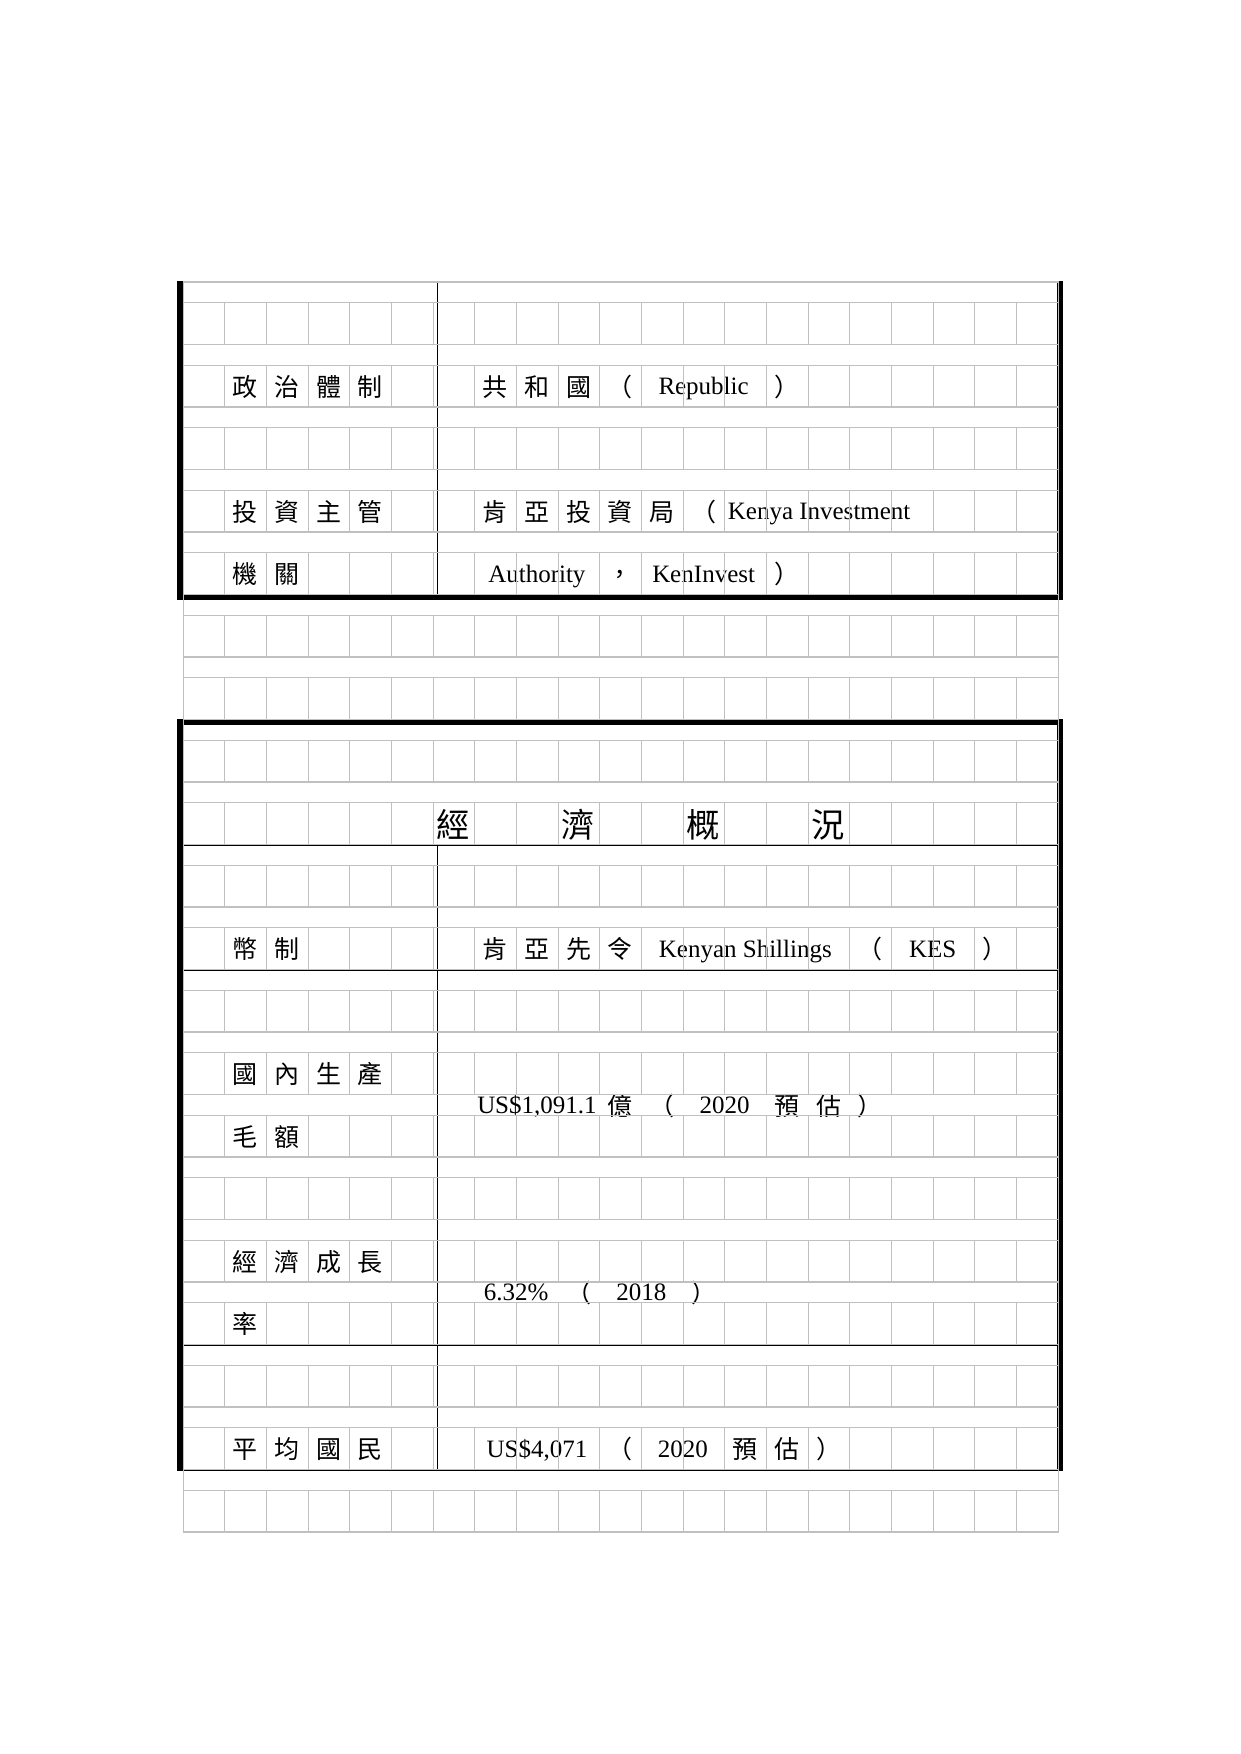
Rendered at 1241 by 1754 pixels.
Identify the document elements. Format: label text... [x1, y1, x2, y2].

table_cell 6.32%（2018） [475, 1303, 516, 1344]
table_cell US$1,091.1億（2020預估） [725, 1053, 766, 1094]
table_cell 肯亞先令Kenyan Shillings（KES） [559, 866, 599, 906]
table_header [600, 803, 641, 844]
table_cell US$1,091.1億（2020預估） [642, 991, 683, 1031]
table_cell 共和國（Republic） [559, 366, 599, 406]
table_cell 肯亞先令Kenyan Shillings（KES） [725, 866, 766, 906]
table_header [934, 803, 974, 844]
table_cell US$4,071（2020預估） [1017, 1366, 1057, 1406]
table_cell US$4,071（2020預估） [517, 1366, 558, 1406]
table_header [517, 741, 558, 781]
table_cell 制 [267, 928, 308, 969]
table_cell [267, 866, 308, 906]
table_cell US$1,091.1億（2020預估） [613, 1095, 670, 1115]
table_cell 6.32%（2018） [559, 1178, 599, 1219]
table_cell 共和國（Republic） [767, 366, 808, 406]
table_cell US$1,091.1億（2020預估） [438, 1116, 474, 1156]
table_cell 6.32%（2018） [517, 1178, 558, 1219]
table_cell 內 [267, 1053, 308, 1094]
table_header [725, 741, 766, 781]
table_cell 國 [309, 1428, 349, 1469]
table_cell [350, 553, 391, 594]
table_cell US$4,071（2020預估） [892, 1366, 933, 1406]
table_cell US$1,091.1億（2020預估） [475, 1053, 516, 1094]
table_cell 6.32%（2018） [438, 1241, 474, 1281]
table_cell [225, 1366, 266, 1406]
table_cell [309, 303, 349, 344]
table_cell 6.32%（2018） [642, 1178, 683, 1219]
table_cell 共和國（Republic） [850, 303, 891, 344]
table_cell [184, 1303, 224, 1344]
table_cell US$1,091.1億（2020預估） [934, 1053, 974, 1094]
table_cell 肯亞先令Kenyan Shillings（KES） [517, 866, 558, 906]
table_header [975, 741, 1016, 781]
table_cell [309, 1116, 349, 1156]
table_cell 肯亞先令Kenyan Shillings（KES） [725, 928, 766, 969]
table_cell 肯亞投資局（Kenya Investment Authority，KenInvest） [934, 428, 974, 469]
table_cell 肯亞先令Kenyan Shillings（KES） [642, 866, 683, 906]
table_cell 肯亞投資局（Kenya Investment Authority，KenInvest） [600, 553, 641, 594]
table_cell 肯亞投資局（Kenya Investment Authority，KenInvest） [1017, 428, 1057, 469]
table_cell 6.32%（2018） [559, 1303, 599, 1344]
table_header [225, 741, 266, 781]
table_cell 肯亞投資局（Kenya Investment Authority，KenInvest） [767, 428, 808, 469]
table_cell 產 [350, 1053, 391, 1094]
table_cell 6.32%（2018） [892, 1241, 933, 1281]
table_cell US$1,091.1億（2020預估） [934, 1116, 974, 1156]
table_cell 6.32%（2018） [600, 1303, 641, 1344]
table_cell 6.32%（2018） [1017, 1241, 1057, 1281]
table_header [475, 803, 516, 844]
table_cell [225, 303, 266, 344]
table_header 經 [434, 803, 474, 844]
table_cell [184, 1095, 437, 1115]
table_header [600, 741, 641, 781]
table_cell 肯亞投資局（Kenya Investment Authority，KenInvest） [1017, 553, 1057, 594]
table_header [559, 741, 599, 781]
table_cell 肯亞投資局（Kenya Investment Authority，KenInvest） [517, 428, 558, 469]
table_cell US$1,091.1億（2020預估） [975, 1116, 1016, 1156]
table_cell [392, 428, 433, 469]
table_cell US$1,091.1億（2020預估） [642, 1116, 683, 1156]
table_cell 6.32%（2018） [438, 1178, 474, 1219]
table_cell 6.32%（2018） [438, 1283, 586, 1302]
table_cell US$4,071（2020預估） [850, 1428, 891, 1469]
table_header [392, 803, 433, 844]
table_cell 6.32%（2018） [1017, 1303, 1057, 1344]
table_cell [350, 866, 391, 906]
table_cell [184, 991, 224, 1031]
table_cell 肯亞投資局（Kenya Investment Authority，KenInvest） [517, 491, 558, 531]
table_cell [184, 846, 437, 865]
table_cell 共和國（Republic） [642, 366, 683, 406]
table_cell [184, 366, 224, 406]
table_cell 6.32%（2018） [600, 1241, 641, 1281]
table_cell US$1,091.1億（2020預估） [975, 1053, 1016, 1094]
table_cell 政 [225, 366, 266, 406]
table_cell 肯亞先令Kenyan Shillings（KES） [475, 866, 516, 906]
table_cell 肯亞投資局（Kenya Investment Authority，KenInvest） [892, 553, 933, 594]
table_cell 6.32%（2018） [975, 1241, 1016, 1281]
table_cell 肯亞先令Kenyan Shillings（KES） [600, 866, 641, 906]
table_cell [309, 928, 349, 969]
table_cell US$4,071（2020預估） [438, 1366, 474, 1406]
table_cell US$1,091.1億（2020預估） [438, 1095, 515, 1115]
table_cell 管 [350, 491, 391, 531]
table_cell US$1,091.1億（2020預估） [1017, 1116, 1057, 1156]
table_cell US$1,091.1億（2020預估） [517, 991, 558, 1031]
table_cell [184, 533, 437, 552]
table_cell 6.32%（2018） [809, 1303, 849, 1344]
table_cell 6.32%（2018） [809, 1241, 849, 1281]
table_cell US$1,091.1億（2020預估） [559, 1116, 599, 1156]
table_cell [392, 366, 433, 406]
table_cell 共和國（Republic） [934, 366, 974, 406]
table_cell 經 [225, 1241, 266, 1281]
table_cell US$1,091.1億（2020預估） [1017, 991, 1057, 1031]
table_cell US$1,091.1億（2020預估） [781, 1095, 822, 1115]
table_cell US$1,091.1億（2020預估） [850, 991, 891, 1031]
table_cell 肯亞先令Kenyan Shillings（KES） [850, 866, 891, 906]
table_cell [184, 1428, 224, 1469]
table_cell 共和國（Republic） [684, 303, 724, 344]
table_cell 肯亞投資局（Kenya Investment Authority，KenInvest） [559, 553, 599, 594]
table_cell US$1,091.1億（2020預估） [892, 991, 933, 1031]
table_cell US$4,071（2020預估） [642, 1428, 683, 1469]
table_cell [184, 283, 437, 302]
table_cell US$1,091.1億（2020預估） [767, 991, 808, 1031]
table_cell [267, 303, 308, 344]
table_cell [392, 553, 433, 594]
table_cell US$4,071（2020預估） [684, 1366, 724, 1406]
table_header [934, 741, 974, 781]
table_cell [392, 991, 433, 1031]
table_cell 共和國（Republic） [767, 303, 808, 344]
table_cell 肯亞先令Kenyan Shillings（KES） [934, 928, 974, 969]
table_cell [184, 1241, 224, 1281]
table_cell 共和國（Republic） [1017, 303, 1057, 344]
table_cell 肯亞投資局（Kenya Investment Authority，KenInvest） [892, 428, 933, 469]
table_cell 肯亞投資局（Kenya Investment Authority，KenInvest） [809, 553, 849, 594]
table_cell 共和國（Republic） [517, 303, 558, 344]
table_cell 肯亞投資局（Kenya Investment Authority，KenInvest） [975, 491, 1016, 531]
table_cell [184, 1158, 437, 1177]
table_cell 6.32%（2018） [438, 1158, 1057, 1177]
table_cell US$1,091.1億（2020預估） [438, 1033, 1057, 1052]
table_cell [309, 1366, 349, 1406]
table_cell 肯亞投資局（Kenya Investment Authority，KenInvest） [642, 553, 683, 594]
table_cell US$1,091.1億（2020預估） [684, 1053, 724, 1094]
table_cell 肯亞先令Kenyan Shillings（KES） [809, 866, 849, 906]
table_header [892, 741, 933, 781]
table_cell 肯亞投資局（Kenya Investment Authority，KenInvest） [559, 491, 599, 531]
table_cell [309, 553, 349, 594]
table_cell 成 [309, 1241, 349, 1281]
table_cell 肯亞先令Kenyan Shillings（KES） [975, 866, 1016, 906]
table_cell [184, 1033, 437, 1052]
table_cell US$1,091.1億（2020預估） [559, 991, 599, 1031]
table_cell 肯亞先令Kenyan Shillings（KES） [1017, 928, 1057, 969]
table_cell 肯亞投資局（Kenya Investment Authority，KenInvest） [475, 491, 516, 531]
table_cell US$1,091.1億（2020預估） [600, 1116, 641, 1156]
table_cell 6.32%（2018） [684, 1303, 724, 1344]
table_cell 肯亞投資局（Kenya Investment Authority，KenInvest） [892, 491, 933, 531]
table_cell US$4,071（2020預估） [975, 1428, 1016, 1469]
table_cell US$4,071（2020預估） [767, 1366, 808, 1406]
table_cell 6.32%（2018） [892, 1303, 933, 1344]
table_cell 體 [309, 366, 349, 406]
table_cell 共和國（Republic） [809, 366, 849, 406]
table_cell US$4,071（2020預估） [438, 1428, 474, 1469]
table_cell 肯亞投資局（Kenya Investment Authority，KenInvest） [767, 553, 808, 594]
table_cell US$1,091.1億（2020預估） [559, 1053, 599, 1094]
table_cell 肯亞投資局（Kenya Investment Authority，KenInvest） [600, 491, 641, 531]
table_cell US$1,091.1億（2020預估） [809, 1116, 849, 1156]
table_cell 6.32%（2018） [725, 1303, 766, 1344]
table_cell 率 [225, 1303, 266, 1344]
table_header [184, 783, 1057, 802]
table_cell 肯亞投資局（Kenya Investment Authority，KenInvest） [850, 553, 891, 594]
table_cell 6.32%（2018） [642, 1303, 683, 1344]
table_cell 肯亞投資局（Kenya Investment Authority，KenInvest） [438, 491, 474, 531]
table_cell 肯亞先令Kenyan Shillings（KES） [684, 928, 724, 969]
table_cell [184, 303, 224, 344]
table_cell 肯亞投資局（Kenya Investment Authority，KenInvest） [438, 553, 474, 594]
table_cell [267, 1303, 308, 1344]
table_cell [392, 1366, 433, 1406]
table_cell US$1,091.1億（2020預估） [668, 1095, 782, 1115]
table_cell 6.32%（2018） [1017, 1178, 1057, 1219]
table_cell US$1,091.1億（2020預估） [861, 1095, 1057, 1115]
table_cell [392, 928, 433, 969]
table_cell [309, 1178, 349, 1219]
table_cell US$1,091.1億（2020預估） [517, 1053, 558, 1094]
table_cell 肯亞先令Kenyan Shillings（KES） [600, 928, 641, 969]
table_cell 肯亞先令Kenyan Shillings（KES） [809, 928, 849, 969]
table_cell US$1,091.1億（2020預估） [517, 1116, 558, 1156]
table_cell [225, 991, 266, 1031]
table_cell [350, 1303, 391, 1344]
table_cell 額 [267, 1116, 308, 1156]
table_cell [184, 866, 224, 906]
table_cell 肯亞投資局（Kenya Investment Authority，KenInvest） [475, 553, 516, 594]
table_cell US$1,091.1億（2020預估） [475, 991, 516, 1031]
table_cell 肯亞投資局（Kenya Investment Authority，KenInvest） [438, 470, 1057, 490]
table_cell US$1,091.1億（2020預估） [438, 991, 474, 1031]
table_cell [392, 1303, 433, 1344]
table_cell [184, 1053, 224, 1094]
table_cell 毛 [225, 1116, 266, 1156]
table_header [767, 803, 808, 844]
table_cell 6.32%（2018） [684, 1178, 724, 1219]
table_cell [225, 1178, 266, 1219]
table_cell 肯亞先令Kenyan Shillings（KES） [642, 928, 683, 969]
table_cell US$4,071（2020預估） [725, 1366, 766, 1406]
table_cell 平 [225, 1428, 266, 1469]
table_cell US$4,071（2020預估） [892, 1428, 933, 1469]
table_cell [392, 1053, 433, 1094]
table_cell US$4,071（2020預估） [559, 1428, 599, 1469]
table_cell 6.32%（2018） [684, 1241, 724, 1281]
table_cell US$4,071（2020預估） [934, 1366, 974, 1406]
table_cell [267, 991, 308, 1031]
table_cell US$1,091.1億（2020預估） [516, 1095, 613, 1115]
table_cell US$4,071（2020預估） [559, 1366, 599, 1406]
table_cell 肯亞先令Kenyan Shillings（KES） [850, 928, 891, 969]
table_cell 6.32%（2018） [809, 1178, 849, 1219]
table_cell [225, 866, 266, 906]
table_cell US$4,071（2020預估） [975, 1366, 1016, 1406]
table_cell [184, 1178, 224, 1219]
table_cell US$4,071（2020預估） [767, 1428, 808, 1469]
table_header [267, 803, 308, 844]
table_cell 共和國（Republic） [1017, 366, 1057, 406]
table_cell 6.32%（2018） [475, 1178, 516, 1219]
table_cell 肯亞投資局（Kenya Investment Authority，KenInvest） [975, 553, 1016, 594]
table_cell 肯亞先令Kenyan Shillings（KES） [684, 866, 724, 906]
table_cell [184, 345, 437, 365]
table_cell US$4,071（2020預估） [642, 1366, 683, 1406]
table_header [642, 741, 683, 781]
table_cell 生 [309, 1053, 349, 1094]
table_cell 民 [350, 1428, 391, 1469]
table_header [267, 741, 308, 781]
table_cell 共和國（Republic） [475, 366, 516, 406]
table_cell 共和國（Republic） [725, 303, 766, 344]
table_cell [350, 1366, 391, 1406]
table_cell 肯亞投資局（Kenya Investment Authority，KenInvest） [642, 428, 683, 469]
table_cell [184, 1346, 437, 1365]
table_header 濟 [559, 803, 599, 844]
table_cell 6.32%（2018） [975, 1303, 1016, 1344]
table_cell 肯亞投資局（Kenya Investment Authority，KenInvest） [642, 491, 683, 531]
table_cell 肯亞先令Kenyan Shillings（KES） [438, 846, 1057, 865]
table_cell 肯亞先令Kenyan Shillings（KES） [438, 908, 1057, 927]
table_cell US$1,091.1億（2020預估） [850, 1116, 891, 1156]
table_cell 關 [267, 553, 308, 594]
table_cell 肯亞投資局（Kenya Investment Authority，KenInvest） [684, 553, 724, 594]
table_cell [184, 428, 224, 469]
table_cell US$4,071（2020預估） [475, 1428, 516, 1469]
table_cell US$1,091.1億（2020預估） [767, 1116, 808, 1156]
table_cell 6.32%（2018） [892, 1178, 933, 1219]
table_cell US$4,071（2020預估） [684, 1428, 724, 1469]
table_cell [184, 928, 224, 969]
table_cell 肯亞投資局（Kenya Investment Authority，KenInvest） [725, 553, 766, 594]
table_cell [392, 491, 433, 531]
table_cell 肯亞投資局（Kenya Investment Authority，KenInvest） [559, 428, 599, 469]
table_cell US$1,091.1億（2020預估） [892, 1053, 933, 1094]
table_cell US$1,091.1億（2020預估） [833, 1095, 863, 1115]
table_cell 共和國（Republic） [892, 303, 933, 344]
table_cell [184, 408, 437, 427]
table_cell [309, 428, 349, 469]
table_cell [184, 1283, 437, 1302]
table_cell 肯亞先令Kenyan Shillings（KES） [517, 928, 558, 969]
table_cell 6.32%（2018） [767, 1241, 808, 1281]
table_cell 共和國（Republic） [600, 366, 641, 406]
table_cell US$1,091.1億（2020預估） [642, 1053, 683, 1094]
table_cell 肯亞先令Kenyan Shillings（KES） [892, 866, 933, 906]
table_cell [184, 1408, 437, 1427]
table_cell [392, 866, 433, 906]
table_cell US$1,091.1億（2020預估） [725, 991, 766, 1031]
table_cell [350, 991, 391, 1031]
table_cell 肯亞投資局（Kenya Investment Authority，KenInvest） [438, 533, 1057, 552]
table_cell 肯亞投資局（Kenya Investment Authority，KenInvest） [600, 428, 641, 469]
table_cell 共和國（Republic） [934, 303, 974, 344]
table_cell [309, 991, 349, 1031]
table_cell 6.32%（2018） [725, 1241, 766, 1281]
table_cell [184, 1116, 224, 1156]
table_cell [350, 1178, 391, 1219]
table_header [684, 741, 724, 781]
table_header [1017, 803, 1057, 844]
table_cell [184, 470, 437, 490]
table_cell US$4,071（2020預估） [517, 1428, 558, 1469]
table_cell [267, 428, 308, 469]
table_header [309, 803, 349, 844]
table_cell [184, 553, 224, 594]
table_cell [225, 428, 266, 469]
table_cell 肯亞投資局（Kenya Investment Authority，KenInvest） [850, 428, 891, 469]
table_cell 6.32%（2018） [850, 1178, 891, 1219]
table_header 況 [809, 803, 849, 844]
table_cell 肯亞投資局（Kenya Investment Authority，KenInvest） [684, 428, 724, 469]
table_cell 肯亞投資局（Kenya Investment Authority，KenInvest） [809, 428, 849, 469]
table_cell 6.32%（2018） [438, 1303, 474, 1344]
table_cell [350, 1116, 391, 1156]
table_cell 肯亞投資局（Kenya Investment Authority，KenInvest） [1017, 491, 1057, 531]
table_cell 國 [225, 1053, 266, 1094]
table_cell 共和國（Republic） [642, 303, 683, 344]
table_cell US$4,071（2020預估） [809, 1366, 849, 1406]
table_cell 共和國（Republic） [559, 303, 599, 344]
table_cell US$1,091.1億（2020預估） [684, 991, 724, 1031]
table_header [809, 741, 849, 781]
table_cell 肯亞先令Kenyan Shillings（KES） [559, 928, 599, 969]
table_cell US$1,091.1億（2020預估） [475, 1116, 516, 1156]
table_cell 肯亞投資局（Kenya Investment Authority，KenInvest） [809, 491, 849, 531]
table_cell US$1,091.1億（2020預估） [1017, 1053, 1057, 1094]
table_cell 肯亞投資局（Kenya Investment Authority，KenInvest） [725, 428, 766, 469]
table_cell 肯亞投資局（Kenya Investment Authority，KenInvest） [438, 408, 1057, 427]
table_cell 共和國（Republic） [438, 303, 474, 344]
table_cell [184, 1366, 224, 1406]
table_cell US$1,091.1億（2020預估） [934, 991, 974, 1031]
table_cell [184, 908, 437, 927]
table_cell 6.32%（2018） [725, 1178, 766, 1219]
table_cell 肯亞投資局（Kenya Investment Authority，KenInvest） [767, 491, 808, 531]
table_header [350, 741, 391, 781]
table_cell 共和國（Republic） [438, 366, 474, 406]
table_cell 共和國（Republic） [975, 366, 1016, 406]
table_header [184, 803, 224, 844]
table_cell 投 [225, 491, 266, 531]
table_header [309, 741, 349, 781]
table_header [350, 803, 391, 844]
table_cell 6.32%（2018） [559, 1241, 599, 1281]
table_cell 共和國（Republic） [809, 303, 849, 344]
table_cell 濟 [267, 1241, 308, 1281]
table_cell 6.32%（2018） [600, 1178, 641, 1219]
table_cell [392, 303, 433, 344]
table_cell US$1,091.1億（2020預估） [600, 991, 641, 1031]
table_header [725, 803, 766, 844]
table_header [517, 803, 558, 844]
table_cell 共和國（Republic） [684, 366, 724, 406]
table_cell 肯亞投資局（Kenya Investment Authority，KenInvest） [725, 491, 766, 531]
table_header [1017, 741, 1057, 781]
table_cell 6.32%（2018） [767, 1178, 808, 1219]
table_header 概 [684, 803, 724, 844]
table_cell 6.32%（2018） [475, 1241, 516, 1281]
table_cell 6.32%（2018） [517, 1241, 558, 1281]
table_cell 肯亞投資局（Kenya Investment Authority，KenInvest） [475, 428, 516, 469]
table_cell 肯亞先令Kenyan Shillings（KES） [1017, 866, 1057, 906]
table_header [434, 741, 474, 781]
table_cell US$1,091.1億（2020預估） [809, 991, 849, 1031]
table_cell US$1,091.1億（2020預估） [725, 1116, 766, 1156]
table_cell 共和國（Republic） [600, 303, 641, 344]
table_cell 制 [350, 366, 391, 406]
table_cell US$4,071（2020預估） [600, 1366, 641, 1406]
table_cell 共和國（Republic） [517, 366, 558, 406]
table_cell 肯亞投資局（Kenya Investment Authority，KenInvest） [438, 428, 474, 469]
table_cell US$1,091.1億（2020預估） [809, 1053, 849, 1094]
table_cell [309, 1303, 349, 1344]
table_cell US$4,071（2020預估） [934, 1428, 974, 1469]
table_cell 共和國（Republic） [892, 366, 933, 406]
table_cell 均 [267, 1428, 308, 1469]
table_cell 肯亞先令Kenyan Shillings（KES） [892, 928, 933, 969]
table_cell [184, 491, 224, 531]
table_header [767, 741, 808, 781]
table_cell [267, 1178, 308, 1219]
table_cell US$1,091.1億（2020預估） [767, 1053, 808, 1094]
table_cell US$1,091.1億（2020預估） [438, 971, 1057, 990]
table_cell 肯亞投資局（Kenya Investment Authority，KenInvest） [934, 553, 974, 594]
table_header [850, 803, 891, 844]
table_cell 治 [267, 366, 308, 406]
table_cell [392, 1428, 433, 1469]
table_cell 肯亞投資局（Kenya Investment Authority，KenInvest） [934, 491, 974, 531]
table_cell 資 [267, 491, 308, 531]
table_cell 6.32%（2018） [934, 1241, 974, 1281]
table_cell [350, 428, 391, 469]
table_cell 肯亞先令Kenyan Shillings（KES） [975, 928, 1016, 969]
table_cell US$4,071（2020預估） [600, 1428, 641, 1469]
table_cell 6.32%（2018） [850, 1241, 891, 1281]
table_cell [350, 303, 391, 344]
table_cell US$4,071（2020預估） [1017, 1428, 1057, 1469]
table_header [642, 803, 683, 844]
table_cell 肯亞先令Kenyan Shillings（KES） [438, 928, 474, 969]
table_cell US$1,091.1億（2020預估） [892, 1116, 933, 1156]
table_cell [267, 1366, 308, 1406]
table_cell 6.32%（2018） [642, 1241, 683, 1281]
table_cell 共和國（Republic） [975, 303, 1016, 344]
table_cell 長 [350, 1241, 391, 1281]
table_cell [392, 1178, 433, 1219]
table_cell US$4,071（2020預估） [475, 1366, 516, 1406]
table_cell 共和國（Republic） [438, 283, 1057, 302]
table_cell [392, 1241, 433, 1281]
table_cell 6.32%（2018） [850, 1303, 891, 1344]
table_cell 主 [309, 491, 349, 531]
table_cell 6.32%（2018） [438, 1220, 1057, 1240]
table_cell 6.32%（2018） [934, 1178, 974, 1219]
table_cell US$4,071（2020預估） [438, 1346, 1057, 1365]
table_cell 6.32%（2018） [696, 1283, 1057, 1302]
table_cell 6.32%（2018） [585, 1283, 697, 1302]
table_cell US$4,071（2020預估） [809, 1428, 849, 1469]
table_cell US$1,091.1億（2020預估） [975, 991, 1016, 1031]
table_cell US$1,091.1億（2020預估） [438, 1053, 474, 1094]
table_cell US$4,071（2020預估） [725, 1428, 766, 1469]
table_cell [184, 1220, 437, 1240]
table_cell 肯亞投資局（Kenya Investment Authority，KenInvest） [684, 491, 724, 531]
table_cell 肯亞先令Kenyan Shillings（KES） [934, 866, 974, 906]
table_header [475, 741, 516, 781]
table_cell 肯亞投資局（Kenya Investment Authority，KenInvest） [850, 491, 891, 531]
table_cell [309, 866, 349, 906]
table_cell [350, 928, 391, 969]
table_header [975, 803, 1016, 844]
table_cell 肯亞投資局（Kenya Investment Authority，KenInvest） [975, 428, 1016, 469]
table_cell US$1,091.1億（2020預估） [684, 1116, 724, 1156]
table_header [392, 741, 433, 781]
table_cell US$4,071（2020預估） [850, 1366, 891, 1406]
table_cell 6.32%（2018） [767, 1303, 808, 1344]
table_cell 6.32%（2018） [517, 1303, 558, 1344]
table_cell 共和國（Republic） [850, 366, 891, 406]
table_cell 肯亞先令Kenyan Shillings（KES） [767, 928, 808, 969]
table_header [184, 741, 224, 781]
table_cell US$4,071（2020預估） [438, 1408, 1057, 1427]
table_cell 6.32%（2018） [975, 1178, 1016, 1219]
table_header [184, 725, 1057, 740]
table_cell US$1,091.1億（2020預估） [600, 1053, 641, 1094]
table_cell 共和國（Republic） [438, 345, 1057, 365]
table_cell 幣 [225, 928, 266, 969]
table_cell US$1,091.1億（2020預估） [850, 1053, 891, 1094]
table_cell [184, 971, 437, 990]
table_cell [392, 1116, 433, 1156]
table_cell 共和國（Republic） [725, 366, 766, 406]
table_cell 共和國（Republic） [475, 303, 516, 344]
table_cell 機 [225, 553, 266, 594]
table_header [892, 803, 933, 844]
table_cell 肯亞先令Kenyan Shillings（KES） [438, 866, 474, 906]
table_cell 肯亞先令Kenyan Shillings（KES） [767, 866, 808, 906]
table_header [225, 803, 266, 844]
table_cell 6.32%（2018） [934, 1303, 974, 1344]
table_cell 肯亞投資局（Kenya Investment Authority，KenInvest） [517, 553, 558, 594]
table_header [850, 741, 891, 781]
table_cell 肯亞先令Kenyan Shillings（KES） [475, 928, 516, 969]
